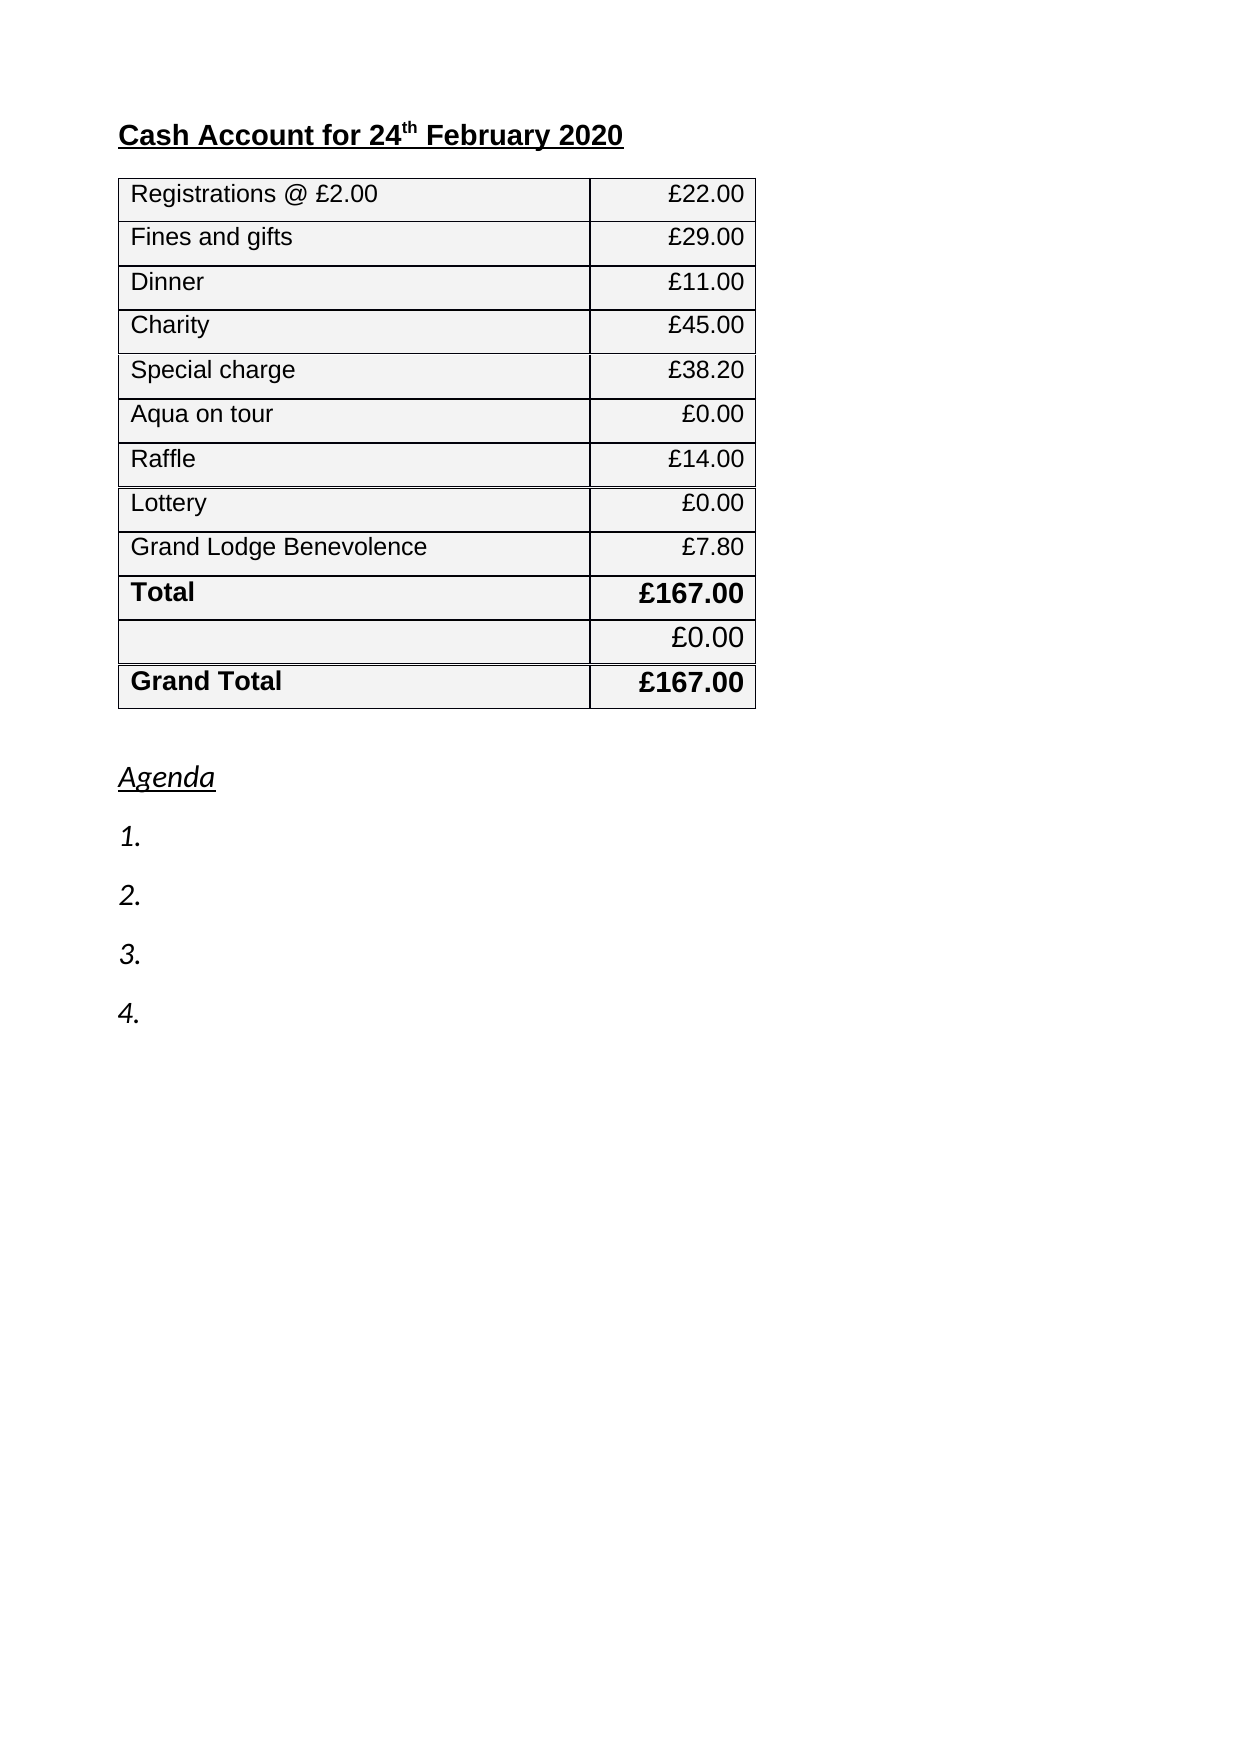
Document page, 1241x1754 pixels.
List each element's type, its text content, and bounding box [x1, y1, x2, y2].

text 1. [118, 817, 1122, 855]
table_cell Grand Total [119, 666, 589, 708]
table_cell Total [119, 577, 589, 619]
table_cell Lottery [119, 489, 589, 531]
table_cell £11.00 [591, 267, 755, 309]
table_cell £14.00 [591, 444, 755, 486]
text 2. [118, 876, 1122, 914]
table_cell £0.00 [591, 489, 755, 531]
table_cell Fines and gifts [119, 222, 589, 265]
table_cell £0.00 [591, 400, 755, 442]
text 3. [118, 934, 1122, 973]
table_cell Dinner [119, 267, 589, 309]
table_cell Aqua on tour [119, 400, 589, 442]
text Agenda [118, 758, 1122, 796]
table_cell Special charge [119, 355, 589, 398]
table_cell Grand Lodge Benevolence [119, 533, 589, 575]
table_cell £0.00 [591, 621, 755, 663]
table_header Registrations @ £2.00 [119, 179, 589, 221]
table_cell Charity [119, 311, 589, 353]
table_cell Raffle [119, 444, 589, 486]
table_header £22.00 [591, 179, 755, 221]
table_cell £167.00 [591, 577, 755, 619]
table_cell [119, 621, 589, 663]
text Cash Account for 24th February 2020 [118, 118, 1122, 152]
table_cell £29.00 [591, 222, 755, 265]
table_cell £38.20 [591, 355, 755, 398]
table_cell £167.00 [591, 666, 755, 708]
table_cell £45.00 [591, 311, 755, 353]
text 4. [117, 993, 1123, 1032]
table_cell £7.80 [591, 533, 755, 575]
